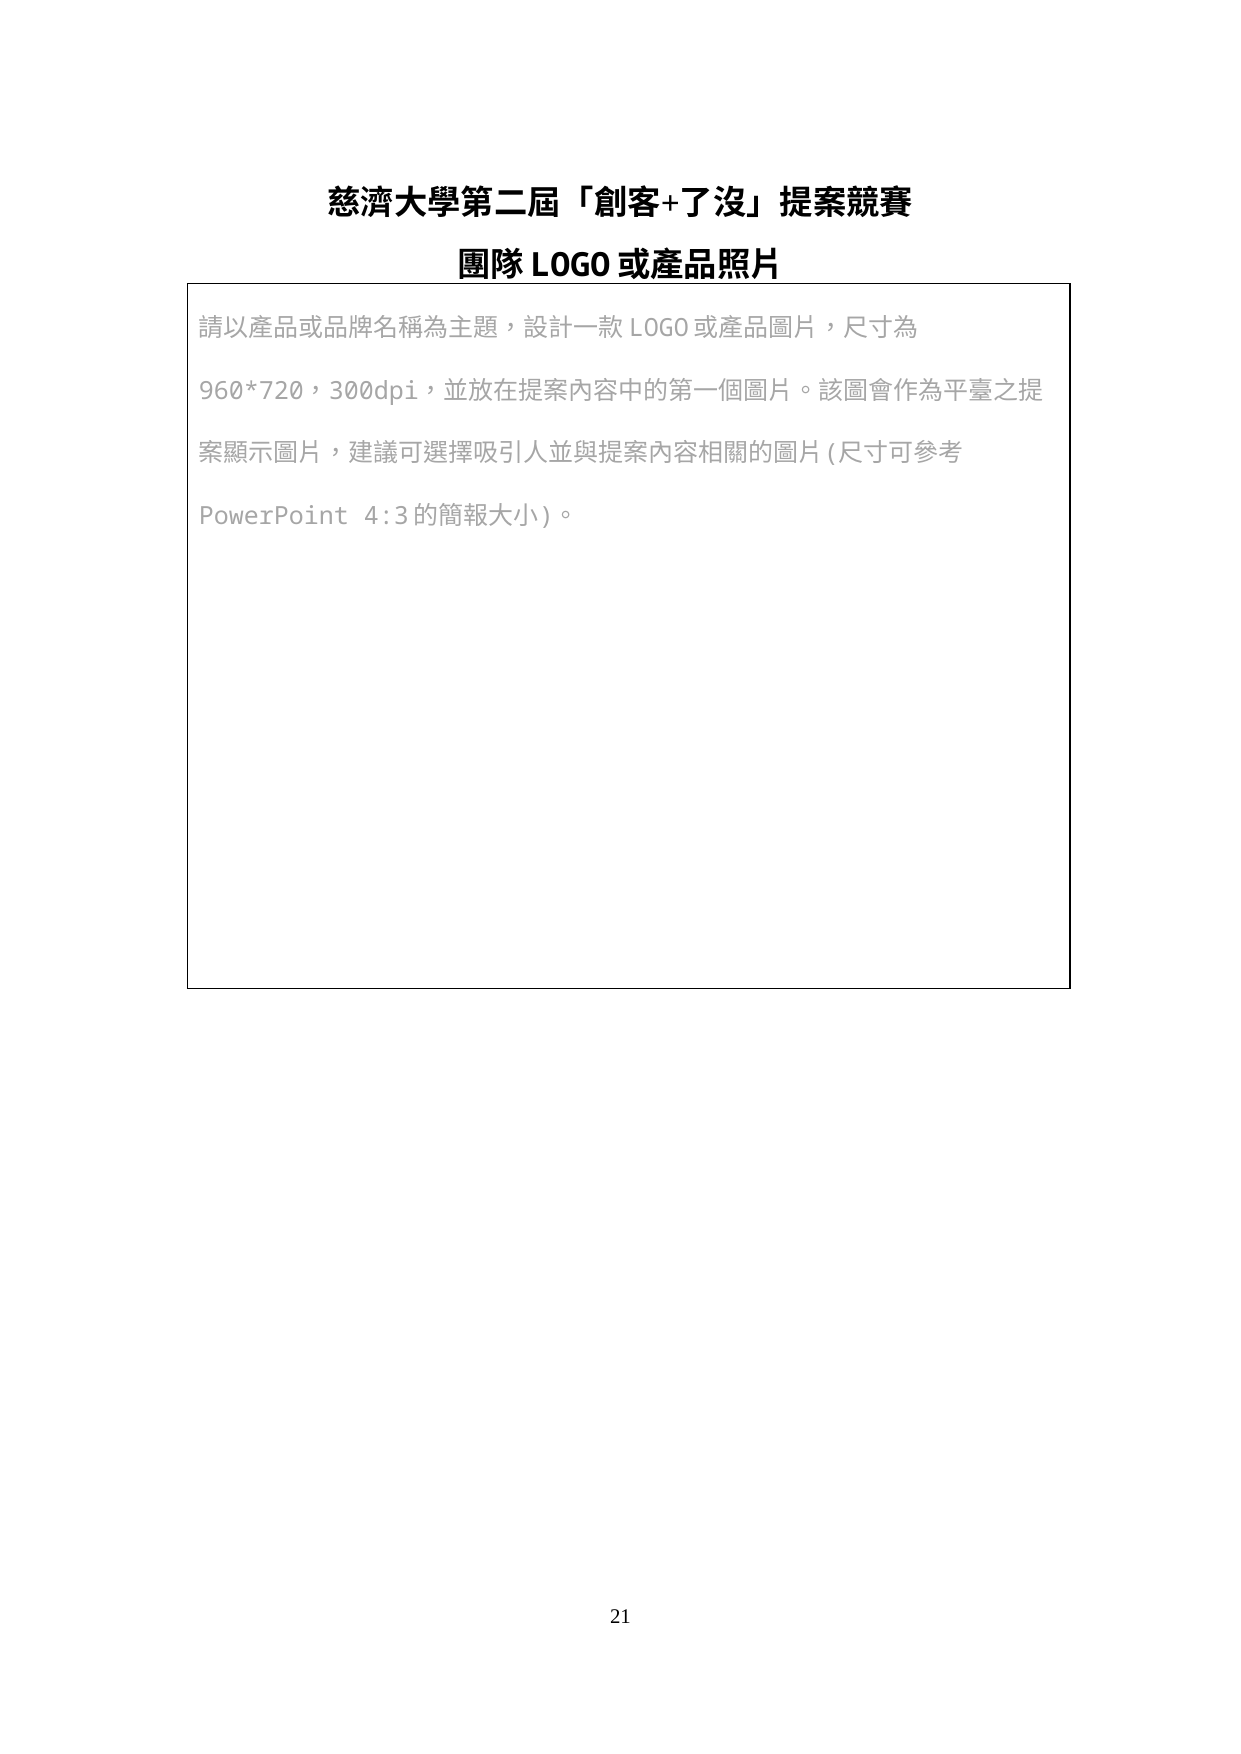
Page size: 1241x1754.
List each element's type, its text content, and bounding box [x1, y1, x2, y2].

text 團隊LOGO或產品照片 [187, 221, 1053, 283]
text 慈濟大學第二屆「創客+了沒」提案競賽 [187, 158, 1053, 221]
table_header 請以產品或品牌名稱為主題，設計一款LOGO或產品圖片，尺寸為960*720，300dpi，並放在提案內容中的第一個圖片。該圖會作為平臺之提案顯示圖片，建議可選擇吸引人並與提案內容相關的圖片(尺寸可參考PowerPoint 4:3的簡報大小)。 [188, 284, 1069, 988]
